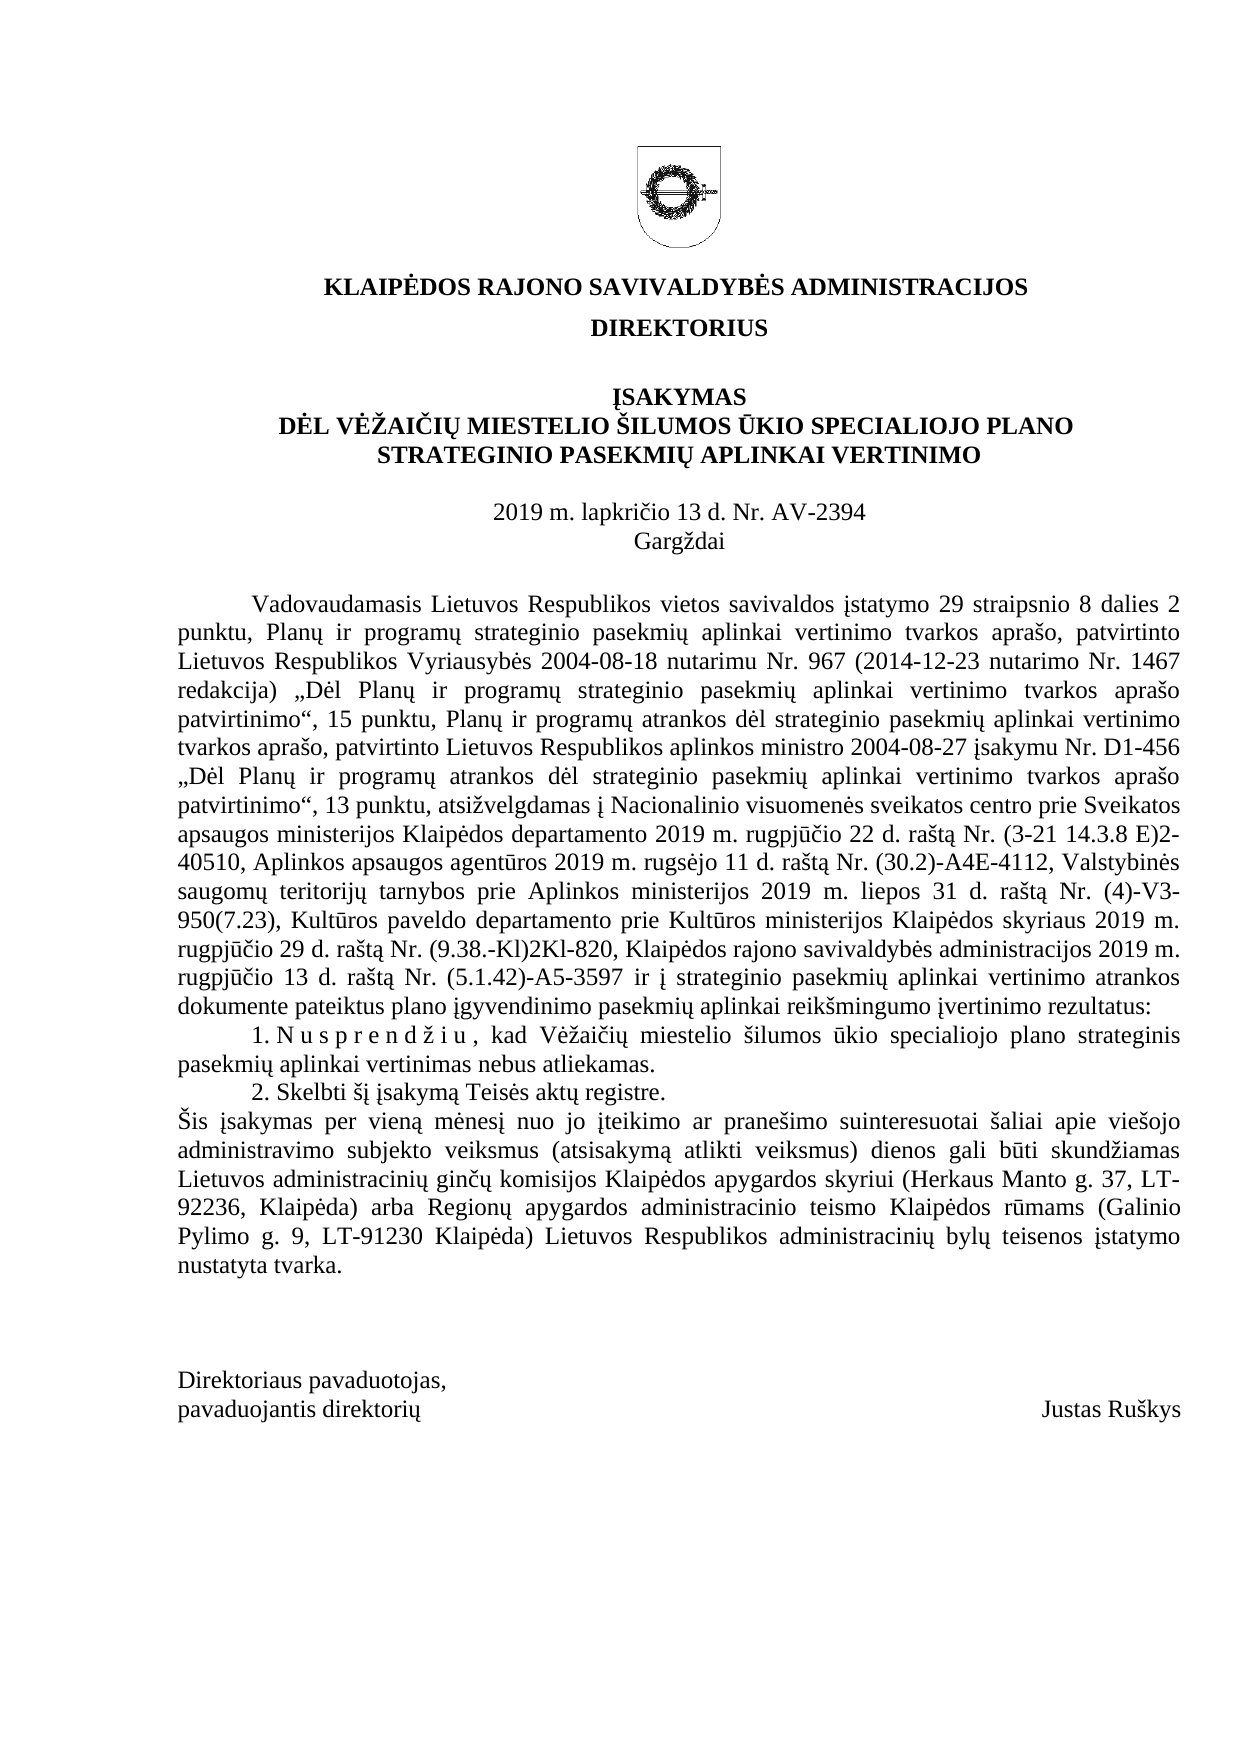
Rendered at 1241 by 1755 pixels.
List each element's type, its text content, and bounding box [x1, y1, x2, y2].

text DIREKTORIUS [177, 313, 1181, 341]
text STRATEGINIO PASEKMIŲ APLINKAI VERTINIMO [177, 440, 1181, 468]
text Gargždai [177, 526, 1181, 555]
text KLAIPĖDOS RAJONO SAVIVALDYBĖS ADMINISTRACIJOS [177, 272, 1181, 301]
text ĮSAKYMAS [177, 382, 1181, 411]
text Vadovaudamasis Lietuvos Respublikos vietos savivaldos įstatymo 29 straipsnio 8 dalies 2 punktu, Planų ir programų strateginio pasekmių aplinkai vertinimo tvarkos aprašo, patvirtinto Lietuvos Respublikos Vyriausybės 2004-08-18 nutarimu Nr. 967 (2014-12-23 nutarimo Nr. 1467 redakcija) „Dėl Planų ir programų strateginio pasekmių aplinkai vertinimo tvarkos aprašo patvirtinimo“, 15 punktu, Planų ir programų atrankos dėl strateginio pasekmių aplinkai vertinimo tvarkos aprašo, patvirtinto Lietuvos Respublikos aplinkos ministro 2004-08-27 įsakymu Nr. D1-456 „Dėl Planų ir programų atrankos dėl strateginio pasekmių aplinkai vertinimo tvarkos aprašo patvirtinimo“, 13 punktu, atsižvelgdamas į Nacionalinio visuomenės sveikatos centro prie Sveikatos apsaugos ministerijos Klaipėdos departamento 2019 m. rugpjūčio 22 d. raštą Nr. (3-21 14.3.8 E)2-40510, Aplinkos apsaugos agentūros 2019 m. rugsėjo 11 d. raštą Nr. (30.2)-A4E-4112, Valstybinės saugomų teritorijų tarnybos prie Aplinkos ministerijos 2019 m. liepos 31 d. raštą Nr. (4)-V3-950(7.23), Kultūros paveldo departamento prie Kultūros ministerijos Klaipėdos skyriaus 2019 m. rugpjūčio 29 d. raštą Nr. (9.38.-Kl)2Kl-820, Klaipėdos rajono savivaldybės administracijos 2019 m. rugpjūčio 13 d. raštą Nr. (5.1.42)-A5-3597 ir į strateginio pasekmių aplinkai vertinimo atrankos dokumente pateiktus plano įgyvendinimo pasekmių aplinkai reikšmingumo įvertinimo rezultatus: [177, 589, 1181, 1020]
text 2. Skelbti šį įsakymą Teisės aktų registre. [177, 1077, 1181, 1106]
text DĖL VĖŽAIČIŲ MIESTELIO ŠILUMOS ŪKIO SPECIALIOJO PLANO [177, 411, 1181, 440]
text 1. Nusprendžiu, kad Vėžaičių miestelio šilumos ūkio specialiojo plano strateginis pasekmių aplinkai vertinimas nebus atliekamas. [177, 1020, 1181, 1077]
text pavaduojantis direktorių Justas Ruškys [177, 1394, 1181, 1422]
text Šis įsakymas per vieną mėnesį nuo jo įteikimo ar pranešimo suinteresuotai šaliai apie viešojo administravimo subjekto veiksmus (atsisakymą atlikti veiksmus) dienos gali būti skundžiamas Lietuvos administracinių ginčų komisijos Klaipėdos apygardos skyriui (Herkaus Manto g. 37, LT-92236, Klaipėda) arba Regionų apygardos administracinio teismo Klaipėdos rūmams (Galinio Pylimo g. 9, LT-91230 Klaipėda) Lietuvos Respublikos administracinių bylų teisenos įstatymo nustatyta tvarka. [177, 1106, 1181, 1279]
text Direktoriaus pavaduotojas, [177, 1365, 1181, 1394]
text 2019 m. lapkričio 13 d. Nr. AV-2394 [177, 497, 1181, 526]
